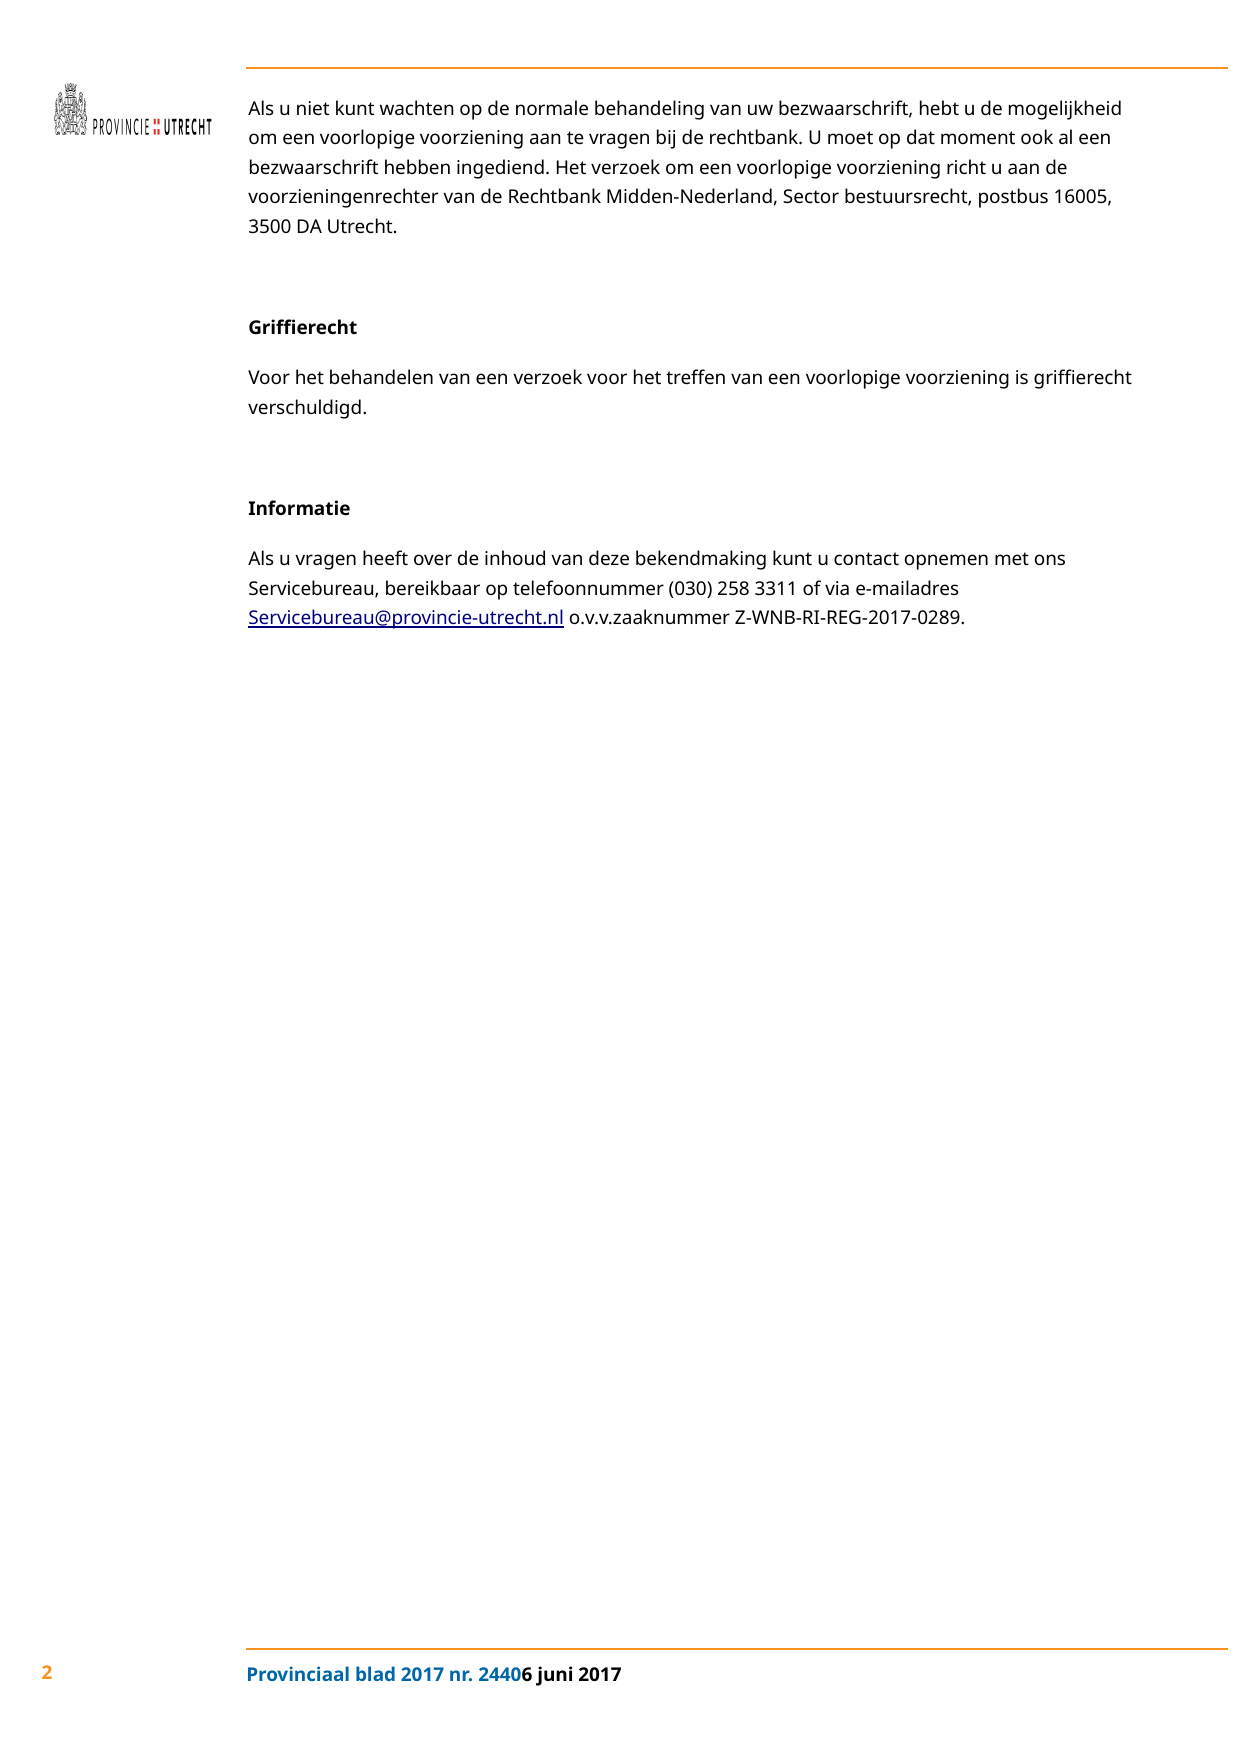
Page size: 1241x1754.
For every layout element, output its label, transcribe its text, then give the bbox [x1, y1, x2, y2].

text Informatie [248, 495, 1152, 521]
text Als u vragen heeft over de inhoud van deze bekendmaking kunt u contact opnemen met ons Servicebureau, bereikbaar op telefoonnummer (030) 258 3311 of via e-mailadres Servicebureau@provincie-utrecht.nl o.v.v.zaaknummer Z-WNB-RI-REG-2017-0289. [248, 545, 1152, 630]
text Voor het behandelen van een verzoek voor het treffen van een voorlopige voorziening is griffierecht verschuldigd. [248, 364, 1152, 420]
text Griffierecht [248, 314, 1152, 340]
text Als u niet kunt wachten op de normale behandeling van uw bezwaarschrift, hebt u de mogelijkheid om een voorlopige voorziening aan te vragen bij de rechtbank. U moet op dat moment ook al een bezwaarschrift hebben ingediend. Het verzoek om een voorlopige voorziening richt u aan de voorzieningenrechter van de Rechtbank Midden-Nederland, Sector bestuursrecht, postbus 16005, 3500 DA Utrecht. [248, 95, 1152, 239]
picture [41, 47, 231, 172]
